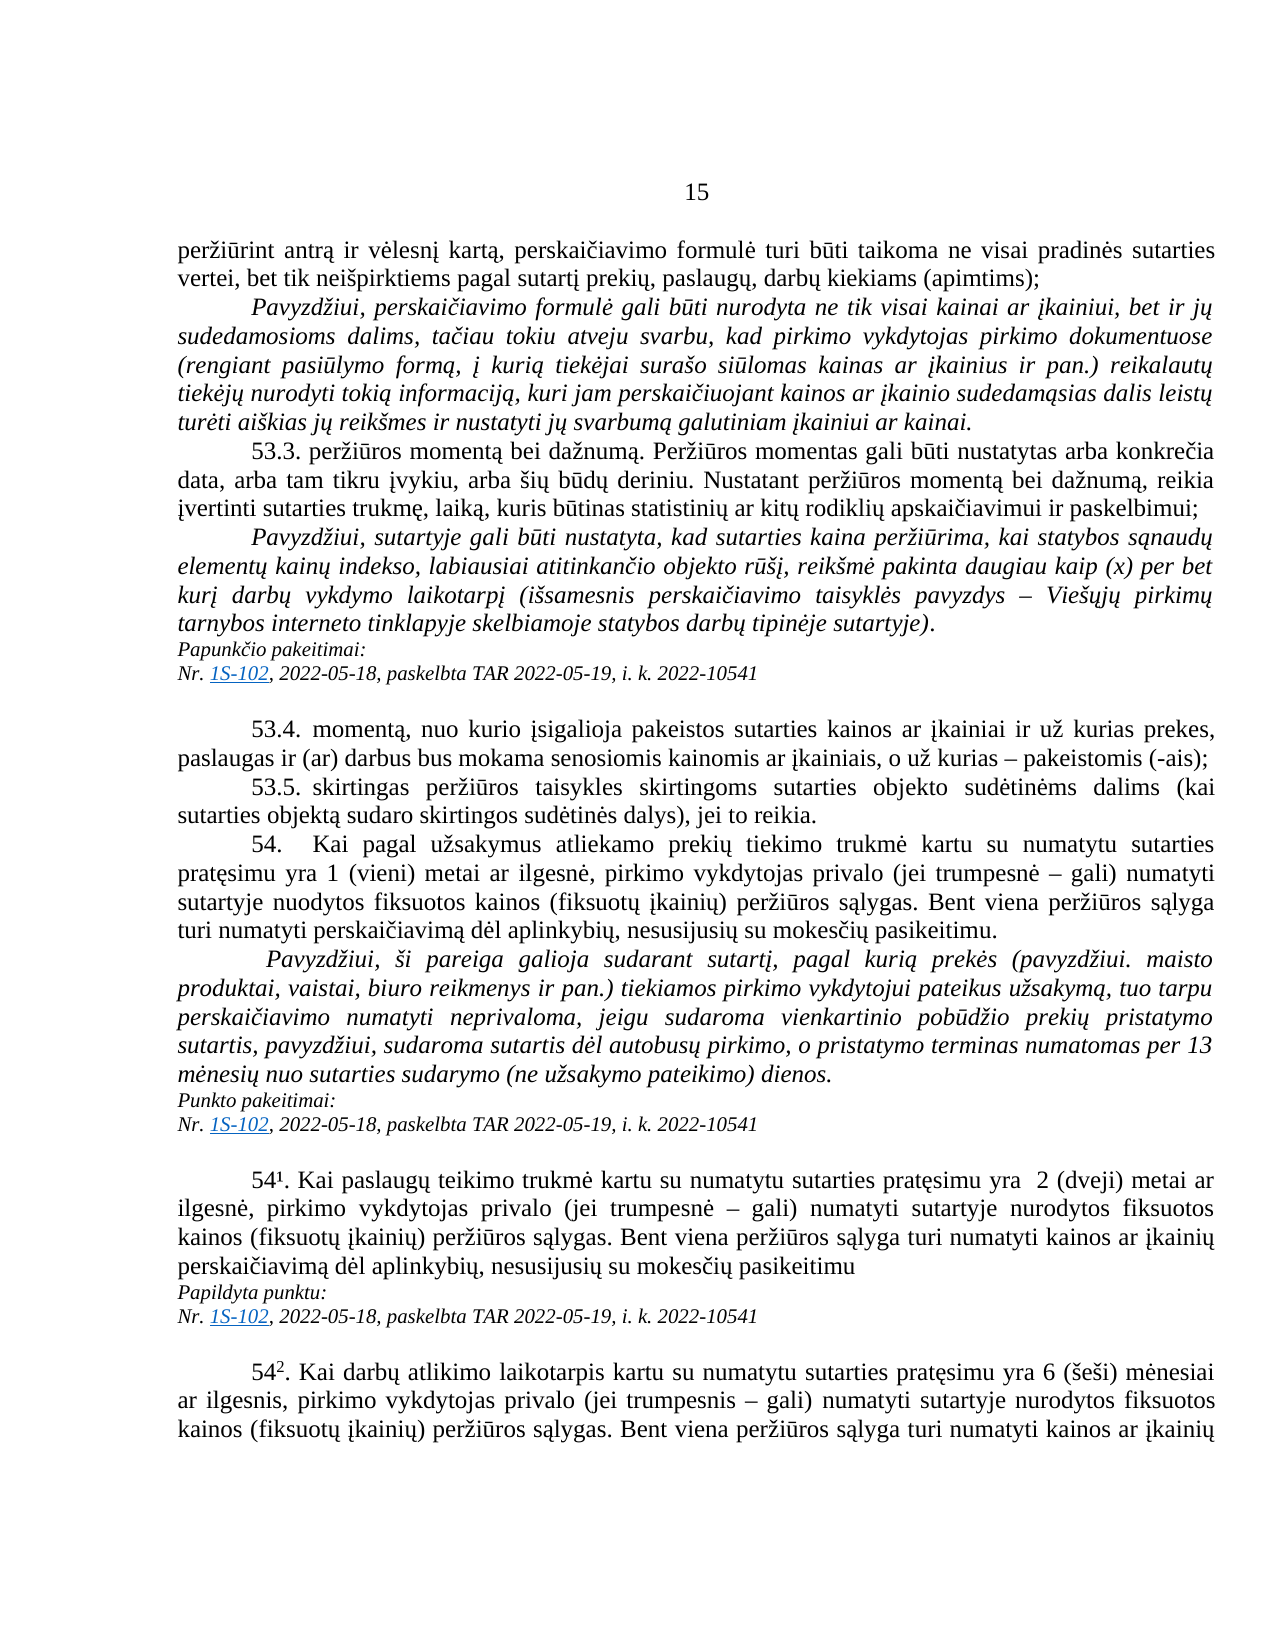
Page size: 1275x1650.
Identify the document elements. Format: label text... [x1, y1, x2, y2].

text Papunkčio pakeitimai: [177, 637, 1216, 661]
text 53.4. momentą, nuo kurio įsigalioja pakeistos sutarties kainos ar įkainiai ir už kurias prekes, paslaugas ir (ar) darbus bus mokama senosiomis kainomis ar įkainiais, o už kurias – pakeistomis (-ais); [177, 714, 1216, 772]
text Nr. 1S-102, 2022-05-18, paskelbta TAR 2022-05-19, i. k. 2022-10541 [177, 1304, 1216, 1328]
text peržiūrint antrą ir vėlesnį kartą, perskaičiavimo formulė turi būti taikoma ne visai pradinės sutarties vertei, bet tik neišpirktiems pagal sutartį prekių, paslaugų, darbų kiekiams (apimtims); [177, 235, 1216, 292]
text Punkto pakeitimai: [177, 1088, 1216, 1112]
text Pavyzdžiui, sutartyje gali būti nustatyta, kad sutarties kaina peržiūrima, kai statybos sąnaudų elementų kainų indekso, labiausiai atitinkančio objekto rūšį, reikšmė pakinta daugiau kaip (x) per bet kurį darbų vykdymo laikotarpį (išsamesnis perskaičiavimo taisyklės pavyzdys – Viešųjų pirkimų tarnybos interneto tinklapyje skelbiamoje statybos darbų tipinėje sutartyje). [177, 522, 1216, 637]
text 54¹. Kai paslaugų teikimo trukmė kartu su numatytu sutarties pratęsimu yra 2 (dveji) metai ar ilgesnė, pirkimo vykdytojas privalo (jei trumpesnė – gali) numatyti sutartyje nurodytos fiksuotos kainos (fiksuotų įkainių) peržiūros sąlygas. Bent viena peržiūros sąlyga turi numatyti kainos ar įkainių perskaičiavimą dėl aplinkybių, nesusijusių su mokesčių pasikeitimu [177, 1165, 1216, 1280]
text Pavyzdžiui, ši pareiga galioja sudarant sutartį, pagal kurią prekės (pavyzdžiui. maisto produktai, vaistai, biuro reikmenys ir pan.) tiekiamos pirkimo vykdytojui pateikus užsakymą, tuo tarpu perskaičiavimo numatyti neprivaloma, jeigu sudaroma vienkartinio pobūdžio prekių pristatymo sutartis, pavyzdžiui, sudaroma sutartis dėl autobusų pirkimo, o pristatymo terminas numatomas per 13 mėnesių nuo sutarties sudarymo (ne užsakymo pateikimo) dienos. [177, 944, 1216, 1088]
text 53.5. skirtingas peržiūros taisykles skirtingoms sutarties objekto sudėtinėms dalims (kai sutarties objektą sudaro skirtingos sudėtinės dalys), jei to reikia. [177, 772, 1216, 829]
text Nr. 1S-102, 2022-05-18, paskelbta TAR 2022-05-19, i. k. 2022-10541 [177, 661, 1216, 685]
text Pavyzdžiui, perskaičiavimo formulė gali būti nurodyta ne tik visai kainai ar įkainiui, bet ir jų sudedamosioms dalims, tačiau tokiu atveju svarbu, kad pirkimo vykdytojas pirkimo dokumentuose (rengiant pasiūlymo formą, į kurią tiekėjai surašo siūlomas kainas ar įkainius ir pan.) reikalautų tiekėjų nurodyti tokią informaciją, kuri jam perskaičiuojant kainos ar įkainio sudedamąsias dalis leistų turėti aiškias jų reikšmes ir nustatyti jų svarbumą galutiniam įkainiui ar kainai. [177, 292, 1216, 436]
text Nr. 1S-102, 2022-05-18, paskelbta TAR 2022-05-19, i. k. 2022-10541 [177, 1112, 1216, 1136]
text 53.3. peržiūros momentą bei dažnumą. Peržiūros momentas gali būti nustatytas arba konkrečia data, arba tam tikru įvykiu, arba šių būdų deriniu. Nustatant peržiūros momentą bei dažnumą, reikia įvertinti sutarties trukmę, laiką, kuris būtinas statistinių ar kitų rodiklių apskaičiavimui ir paskelbimui; [177, 436, 1216, 522]
text 542. Kai darbų atlikimo laikotarpis kartu su numatytu sutarties pratęsimu yra 6 (šeši) mėnesiai ar ilgesnis, pirkimo vykdytojas privalo (jei trumpesnis – gali) numatyti sutartyje nurodytos fiksuotos kainos (fiksuotų įkainių) peržiūros sąlygas. Bent viena peržiūros sąlyga turi numatyti kainos ar įkainių [177, 1357, 1216, 1443]
text Papildyta punktu: [177, 1280, 1216, 1304]
text 54. Kai pagal užsakymus atliekamo prekių tiekimo trukmė kartu su numatytu sutarties pratęsimu yra 1 (vieni) metai ar ilgesnė, pirkimo vykdytojas privalo (jei trumpesnė – gali) numatyti sutartyje nuodytos fiksuotos kainos (fiksuotų įkainių) peržiūros sąlygas. Bent viena peržiūros sąlyga turi numatyti perskaičiavimą dėl aplinkybių, nesusijusių su mokesčių pasikeitimu. [177, 829, 1216, 944]
